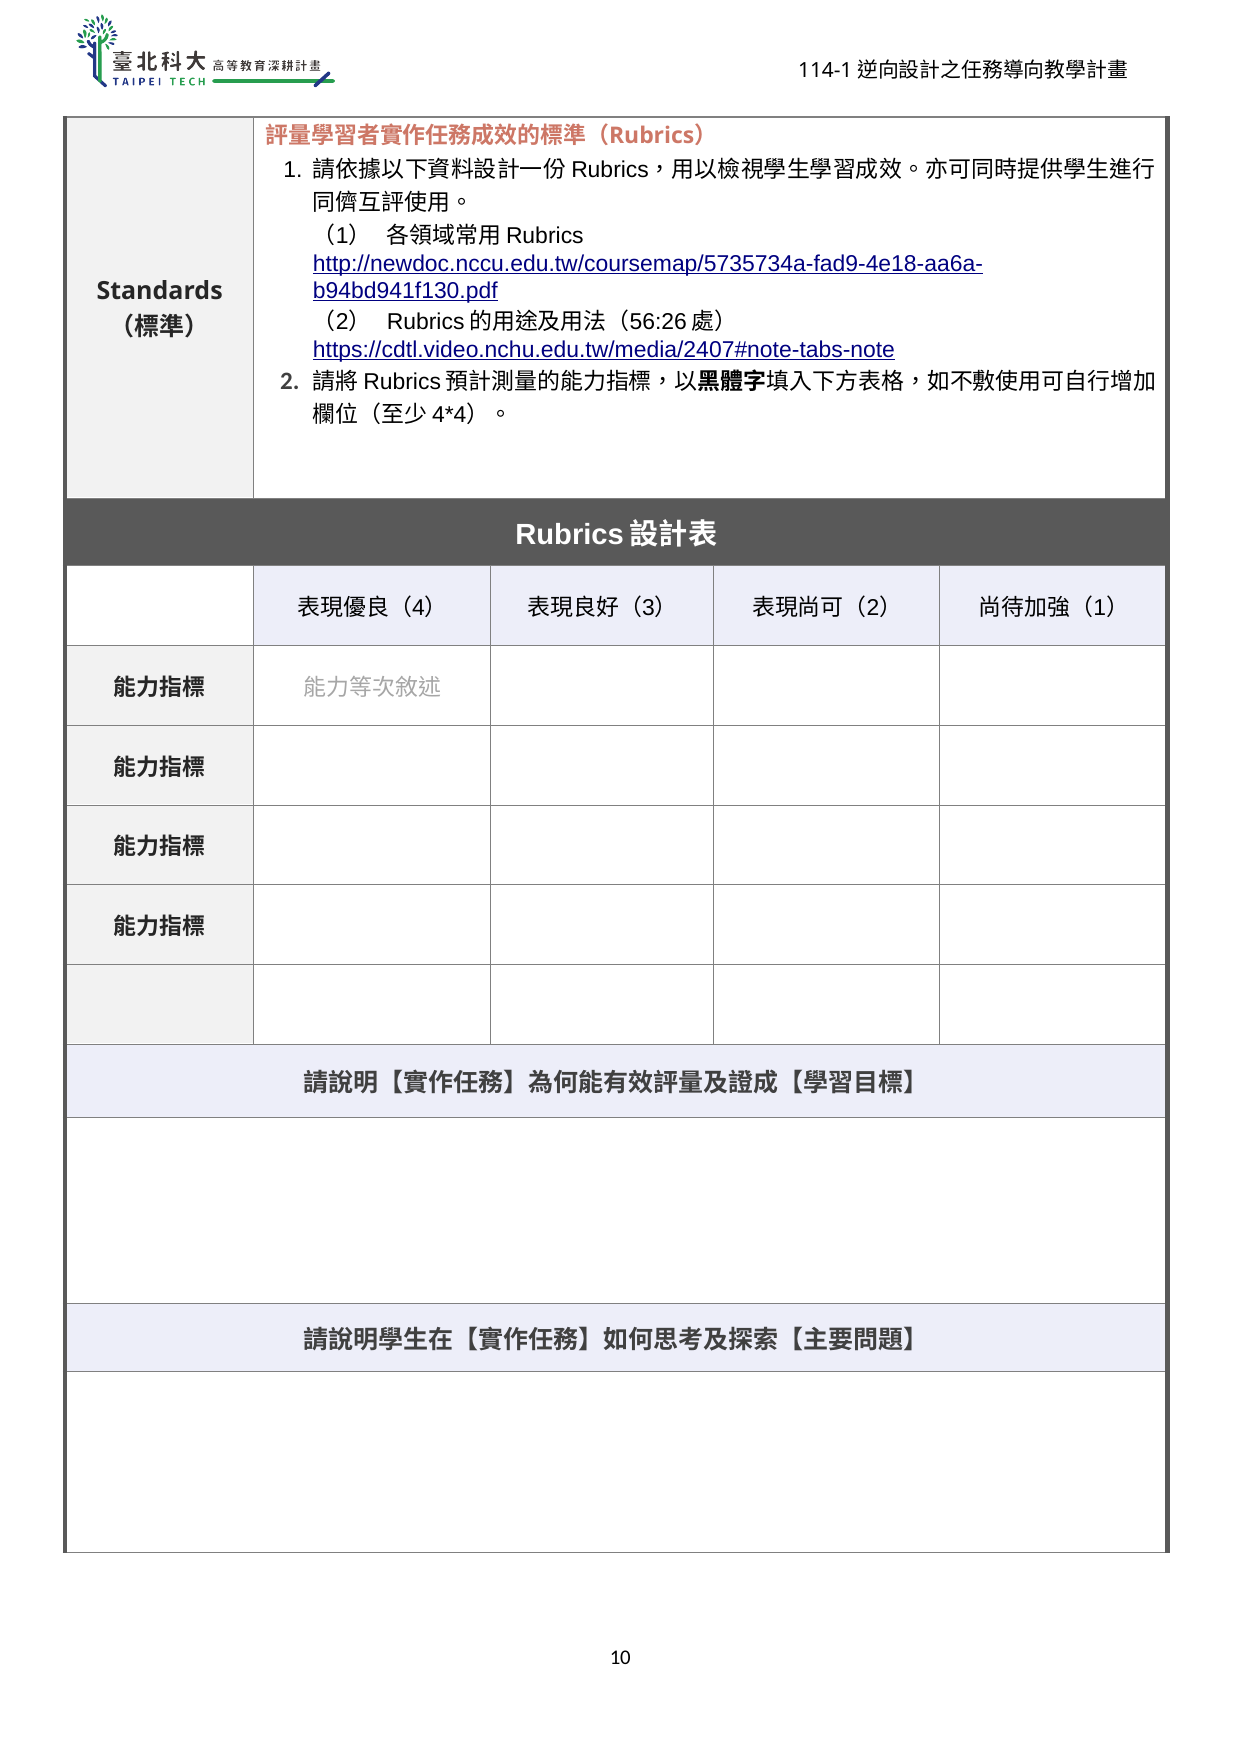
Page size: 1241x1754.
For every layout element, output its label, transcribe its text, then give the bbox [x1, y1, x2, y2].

table_cell [491, 885, 713, 964]
table_cell [254, 806, 490, 884]
table_cell [940, 965, 1165, 1043]
table_cell [714, 885, 939, 964]
table_cell [940, 806, 1165, 884]
table_cell [714, 965, 939, 1043]
table_cell 能力指標 [67, 885, 253, 964]
table_cell [254, 726, 490, 804]
table_cell 表現良好（3） [491, 566, 713, 645]
table_cell 尚待加強（1） [940, 566, 1165, 645]
table_cell [940, 885, 1165, 964]
table_cell [67, 566, 253, 645]
table_cell 評量學習者實作任務成效的標準（Rubrics） 請依據以下資料設計一份Rubrics，用以檢視學生學習成效。亦可同時提供學生進行同儕互評使用。 各領域常用Rubrics http://newdoc.nccu.edu.tw/coursemap/5735734a-fad9-4e18-aa6a-b94bd941f130.pdf Rubrics的用途及用法（56:26處） https://cdtl.video.nchu.edu.tw/media/2407#note-tabs-note 請將Rubrics預計測量的能力指標，以黑體字填入下方表格，如不敷使用可自行增加欄位（至少4*4）。 [254, 118, 1165, 497]
table_cell [714, 806, 939, 884]
table_cell 請說明學生在【實作任務】如何思考及探索【主要問題】 [67, 1304, 1165, 1371]
table_cell [491, 646, 713, 725]
table_cell 表現尚可（2） [714, 566, 939, 645]
table_cell [491, 726, 713, 804]
table_cell [940, 726, 1165, 804]
table_cell [714, 726, 939, 804]
table_cell [254, 885, 490, 964]
table_cell [67, 1372, 1165, 1552]
table_cell 表現優良（4） [254, 566, 490, 645]
table_cell [254, 965, 490, 1043]
table_cell 能力指標 [67, 806, 253, 884]
table_cell [67, 965, 253, 1043]
table_cell [714, 646, 939, 725]
table_cell Rubrics設計表 [67, 499, 1165, 565]
table_cell 能力指標 [67, 646, 253, 725]
table_cell [940, 646, 1165, 725]
table_cell [67, 1118, 1165, 1303]
table_cell [491, 806, 713, 884]
table_cell 能力等次敘述 [254, 646, 490, 725]
table_cell Standards（標準） [67, 118, 253, 497]
table_cell [491, 965, 713, 1043]
table_cell 能力指標 [67, 726, 253, 804]
table_cell 請說明【實作任務】為何能有效評量及證成【學習目標】 [67, 1045, 1165, 1117]
